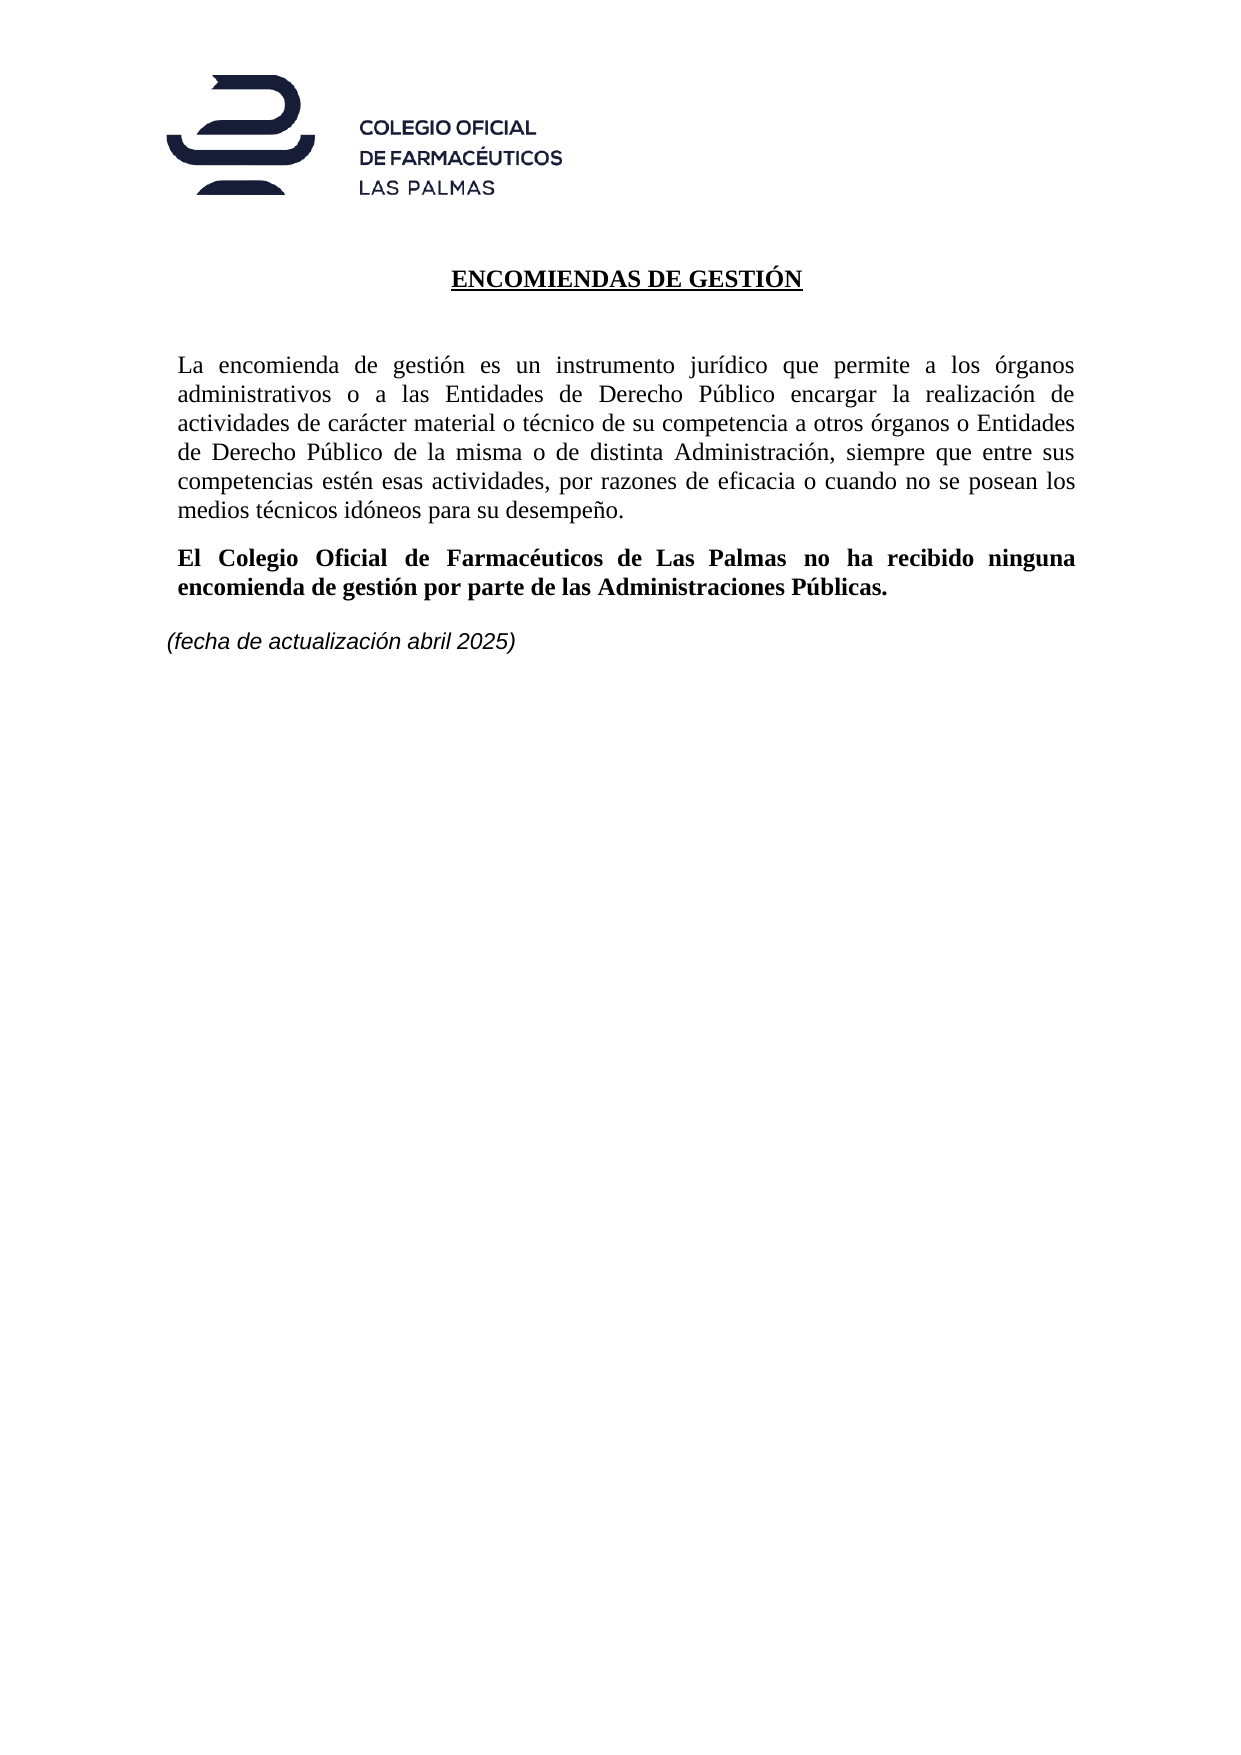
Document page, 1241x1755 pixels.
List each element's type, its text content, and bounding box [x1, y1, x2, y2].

text El Colegio Oficial de Farmacéuticos de Las Palmas no ha recibido ninguna encomienda de gestión por parte de las Administraciones Públicas. [177, 543, 1076, 601]
text La encomienda de gestión es un instrumento jurídico que permite a los órganos administrativos o a las Entidades de Derecho Público encargar la realización de actividades de carácter material o técnico de su competencia a otros órganos o Entidades de Derecho Público de la misma o de distinta Administración, siempre que entre sus competencias estén esas actividades, por razones de eficacia o cuando no se posean los medios técnicos idóneos para su desempeño. [177, 351, 1076, 524]
text (fecha de actualización abril 2025) [167, 628, 1076, 654]
text ENCOMIENDAS DE GESTIÓN [177, 264, 1076, 293]
